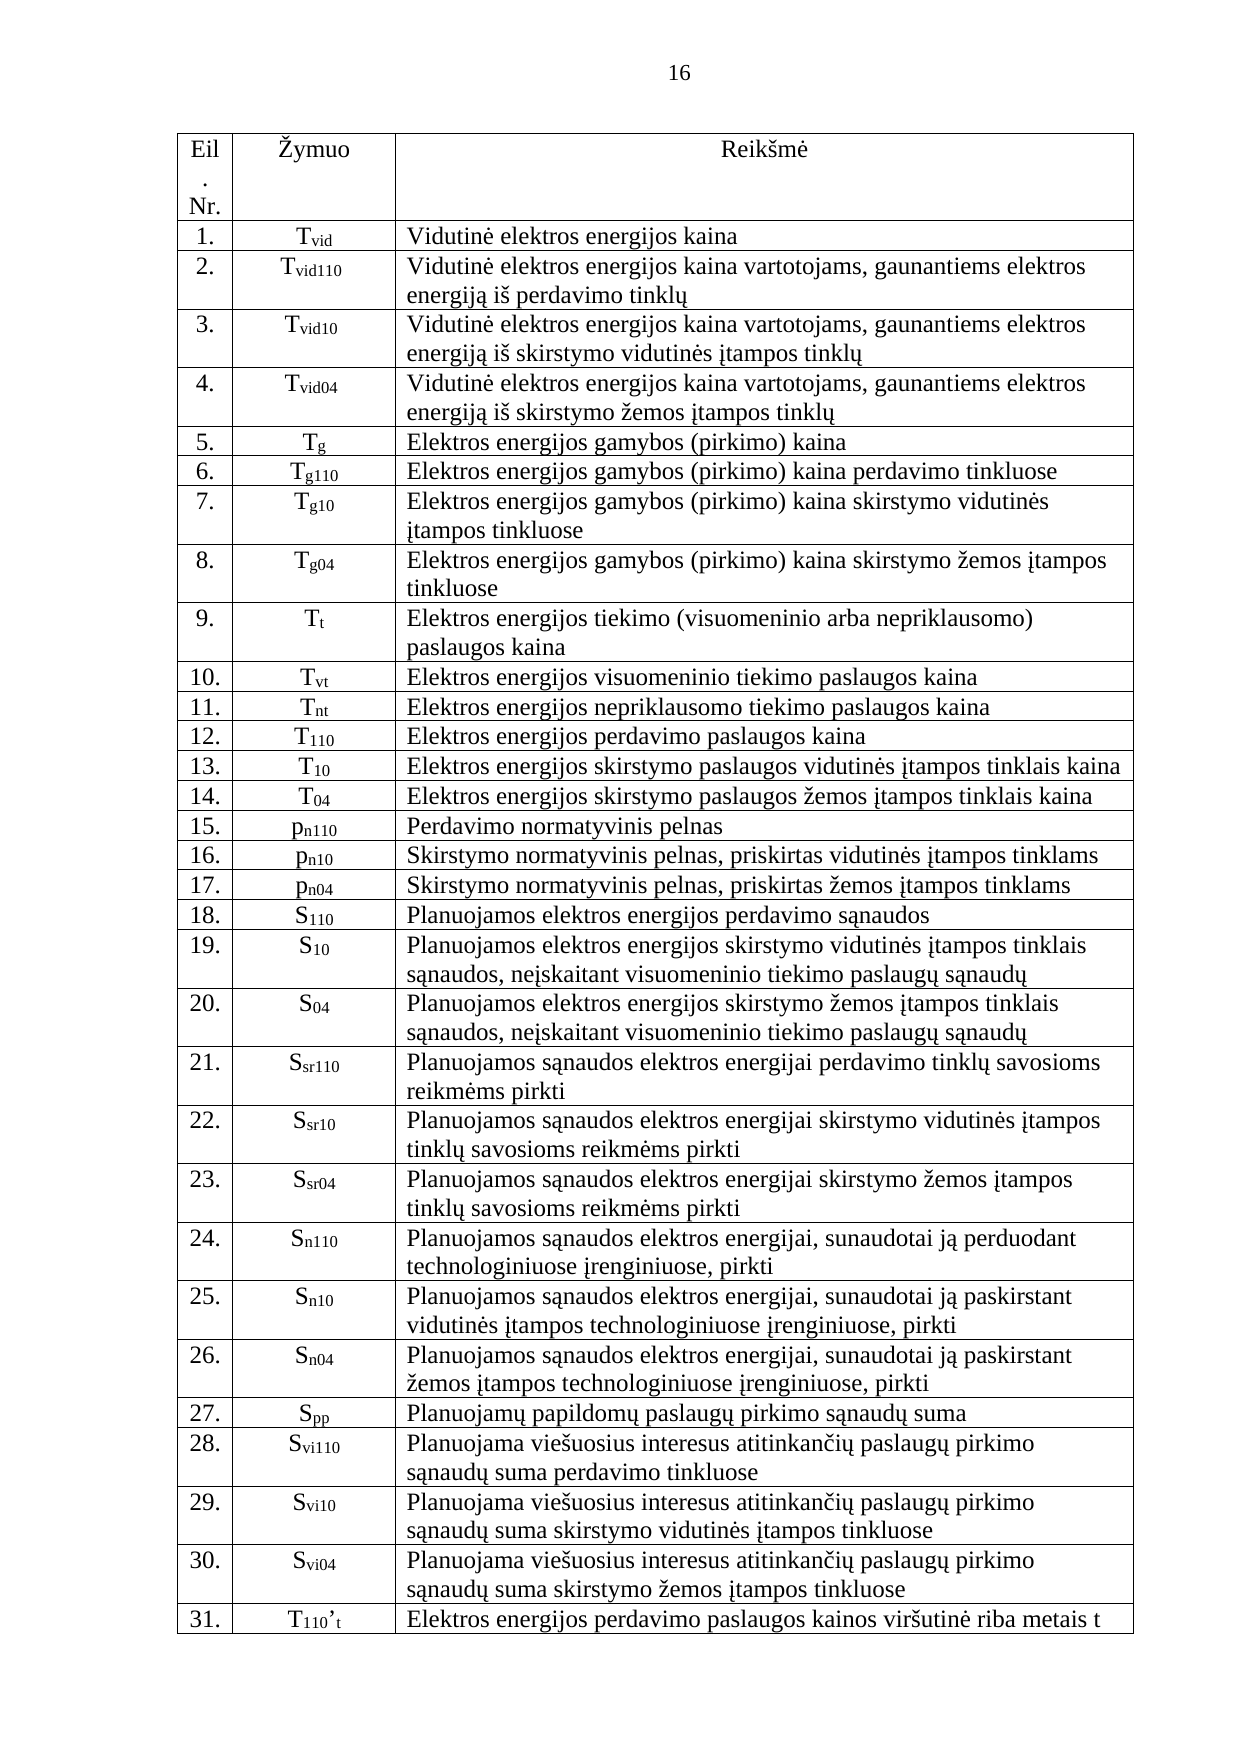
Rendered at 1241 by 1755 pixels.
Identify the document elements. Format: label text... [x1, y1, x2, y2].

table_cell Planuojamos elektros energijos perdavimo sąnaudos [396, 900, 1133, 929]
table_cell Svi10 [233, 1487, 395, 1544]
table_cell Svi04 [233, 1545, 395, 1603]
table_cell 3. [178, 310, 232, 367]
table_cell 11. [178, 692, 232, 720]
table_cell 8. [178, 545, 232, 602]
table_cell Elektros energijos gamybos (pirkimo) kaina perdavimo tinkluose [396, 456, 1133, 485]
table_cell Elektros energijos tiekimo (visuomeninio arba nepriklausomo) paslaugos kaina [396, 603, 1133, 661]
table_cell 12. [178, 721, 232, 750]
table_cell Ssr04 [233, 1164, 395, 1222]
table_cell Planuojamos sąnaudos elektros energijai skirstymo vidutinės įtampos tinklų savosioms reikmėms pirkti [396, 1106, 1133, 1163]
table_cell 10. [178, 662, 232, 691]
table_header Eil. Nr. [178, 134, 232, 220]
table_cell Tnt [233, 692, 395, 720]
table_cell S04 [233, 989, 395, 1046]
table_cell Ssr10 [233, 1106, 395, 1163]
table_cell 20. [178, 989, 232, 1046]
table_cell 2. [178, 251, 232, 308]
table_cell 18. [178, 900, 232, 929]
table_cell 4. [178, 368, 232, 426]
table_cell Sn04 [233, 1340, 395, 1397]
table_cell Spp [233, 1398, 395, 1427]
table_cell 6. [178, 456, 232, 485]
table_cell pn04 [233, 870, 395, 899]
table_cell Tt [233, 603, 395, 661]
table_cell Sn110 [233, 1223, 395, 1280]
table_cell Planuojamos sąnaudos elektros energijai, sunaudotai ją paskirstant vidutinės įtampos technologiniuose įrenginiuose, pirkti [396, 1281, 1133, 1339]
table_cell Tvid10 [233, 310, 395, 367]
table_header Reikšmė [396, 134, 1133, 220]
table_cell Planuojama viešuosius interesus atitinkančių paslaugų pirkimo sąnaudų suma skirstymo vidutinės įtampos tinkluose [396, 1487, 1133, 1544]
table_cell Tg110 [233, 456, 395, 485]
table_cell T04 [233, 781, 395, 810]
table_cell Tvid04 [233, 368, 395, 426]
table_cell Ssr110 [233, 1047, 395, 1104]
table_cell 26. [178, 1340, 232, 1397]
table_cell Tg10 [233, 486, 395, 544]
table_cell Planuojamos elektros energijos skirstymo žemos įtampos tinklais sąnaudos, neįskaitant visuomeninio tiekimo paslaugų sąnaudų [396, 989, 1133, 1046]
table_cell 13. [178, 751, 232, 780]
table_cell Vidutinė elektros energijos kaina [396, 221, 1133, 250]
table_cell 21. [178, 1047, 232, 1104]
table_cell Elektros energijos perdavimo paslaugos kaina [396, 721, 1133, 750]
table_cell Planuojamos sąnaudos elektros energijai, sunaudotai ją perduodant technologiniuose įrenginiuose, pirkti [396, 1223, 1133, 1280]
table_cell 29. [178, 1487, 232, 1544]
table_cell Perdavimo normatyvinis pelnas [396, 811, 1133, 839]
table_cell Elektros energijos skirstymo paslaugos žemos įtampos tinklais kaina [396, 781, 1133, 810]
table_cell Tg04 [233, 545, 395, 602]
table_cell Planuojama viešuosius interesus atitinkančių paslaugų pirkimo sąnaudų suma perdavimo tinkluose [396, 1428, 1133, 1486]
table_cell Elektros energijos visuomeninio tiekimo paslaugos kaina [396, 662, 1133, 691]
table_cell Tvid110 [233, 251, 395, 308]
table_cell Planuojamos sąnaudos elektros energijai, sunaudotai ją paskirstant žemos įtampos technologiniuose įrenginiuose, pirkti [396, 1340, 1133, 1397]
table_cell pn110 [233, 811, 395, 839]
table_cell Planuojamos elektros energijos skirstymo vidutinės įtampos tinklais sąnaudos, neįskaitant visuomeninio tiekimo paslaugų sąnaudų [396, 930, 1133, 987]
table_cell Vidutinė elektros energijos kaina vartotojams, gaunantiems elektros energiją iš skirstymo vidutinės įtampos tinklų [396, 310, 1133, 367]
table_cell 31. [178, 1604, 232, 1632]
table_cell Svi110 [233, 1428, 395, 1486]
table_cell Elektros energijos gamybos (pirkimo) kaina skirstymo žemos įtampos tinkluose [396, 545, 1133, 602]
table_cell 24. [178, 1223, 232, 1280]
table_cell 16. [178, 841, 232, 869]
table_cell 19. [178, 930, 232, 987]
table_cell 15. [178, 811, 232, 839]
table_cell 27. [178, 1398, 232, 1427]
table_cell 23. [178, 1164, 232, 1222]
table_cell Skirstymo normatyvinis pelnas, priskirtas vidutinės įtampos tinklams [396, 841, 1133, 869]
table_cell 5. [178, 427, 232, 455]
table_cell T10 [233, 751, 395, 780]
table_cell T110 [233, 721, 395, 750]
table_cell pn10 [233, 841, 395, 869]
table_cell Elektros energijos gamybos (pirkimo) kaina skirstymo vidutinės įtampos tinkluose [396, 486, 1133, 544]
table_cell Elektros energijos skirstymo paslaugos vidutinės įtampos tinklais kaina [396, 751, 1133, 780]
table_cell 1. [178, 221, 232, 250]
table_cell Planuojamų papildomų paslaugų pirkimo sąnaudų suma [396, 1398, 1133, 1427]
table_cell Elektros energijos perdavimo paslaugos kainos viršutinė riba metais t [396, 1604, 1133, 1632]
table_cell Tvt [233, 662, 395, 691]
table_cell 22. [178, 1106, 232, 1163]
table_cell Planuojamos sąnaudos elektros energijai perdavimo tinklų savosioms reikmėms pirkti [396, 1047, 1133, 1104]
table_cell S10 [233, 930, 395, 987]
table_cell Tvid [233, 221, 395, 250]
table_cell 7. [178, 486, 232, 544]
table_header Žymuo [233, 134, 395, 220]
table_cell 17. [178, 870, 232, 899]
table_cell 30. [178, 1545, 232, 1603]
table_cell T110’t [233, 1604, 395, 1632]
table_cell Skirstymo normatyvinis pelnas, priskirtas žemos įtampos tinklams [396, 870, 1133, 899]
table_cell S110 [233, 900, 395, 929]
table_cell 9. [178, 603, 232, 661]
table_cell Planuojamos sąnaudos elektros energijai skirstymo žemos įtampos tinklų savosioms reikmėms pirkti [396, 1164, 1133, 1222]
table_cell Vidutinė elektros energijos kaina vartotojams, gaunantiems elektros energiją iš perdavimo tinklų [396, 251, 1133, 308]
table_cell 25. [178, 1281, 232, 1339]
table_cell Elektros energijos gamybos (pirkimo) kaina [396, 427, 1133, 455]
table_cell Planuojama viešuosius interesus atitinkančių paslaugų pirkimo sąnaudų suma skirstymo žemos įtampos tinkluose [396, 1545, 1133, 1603]
table_cell Elektros energijos nepriklausomo tiekimo paslaugos kaina [396, 692, 1133, 720]
table_cell Tg [233, 427, 395, 455]
table_cell Vidutinė elektros energijos kaina vartotojams, gaunantiems elektros energiją iš skirstymo žemos įtampos tinklų [396, 368, 1133, 426]
table_cell 14. [178, 781, 232, 810]
table_cell Sn10 [233, 1281, 395, 1339]
table_cell 28. [178, 1428, 232, 1486]
